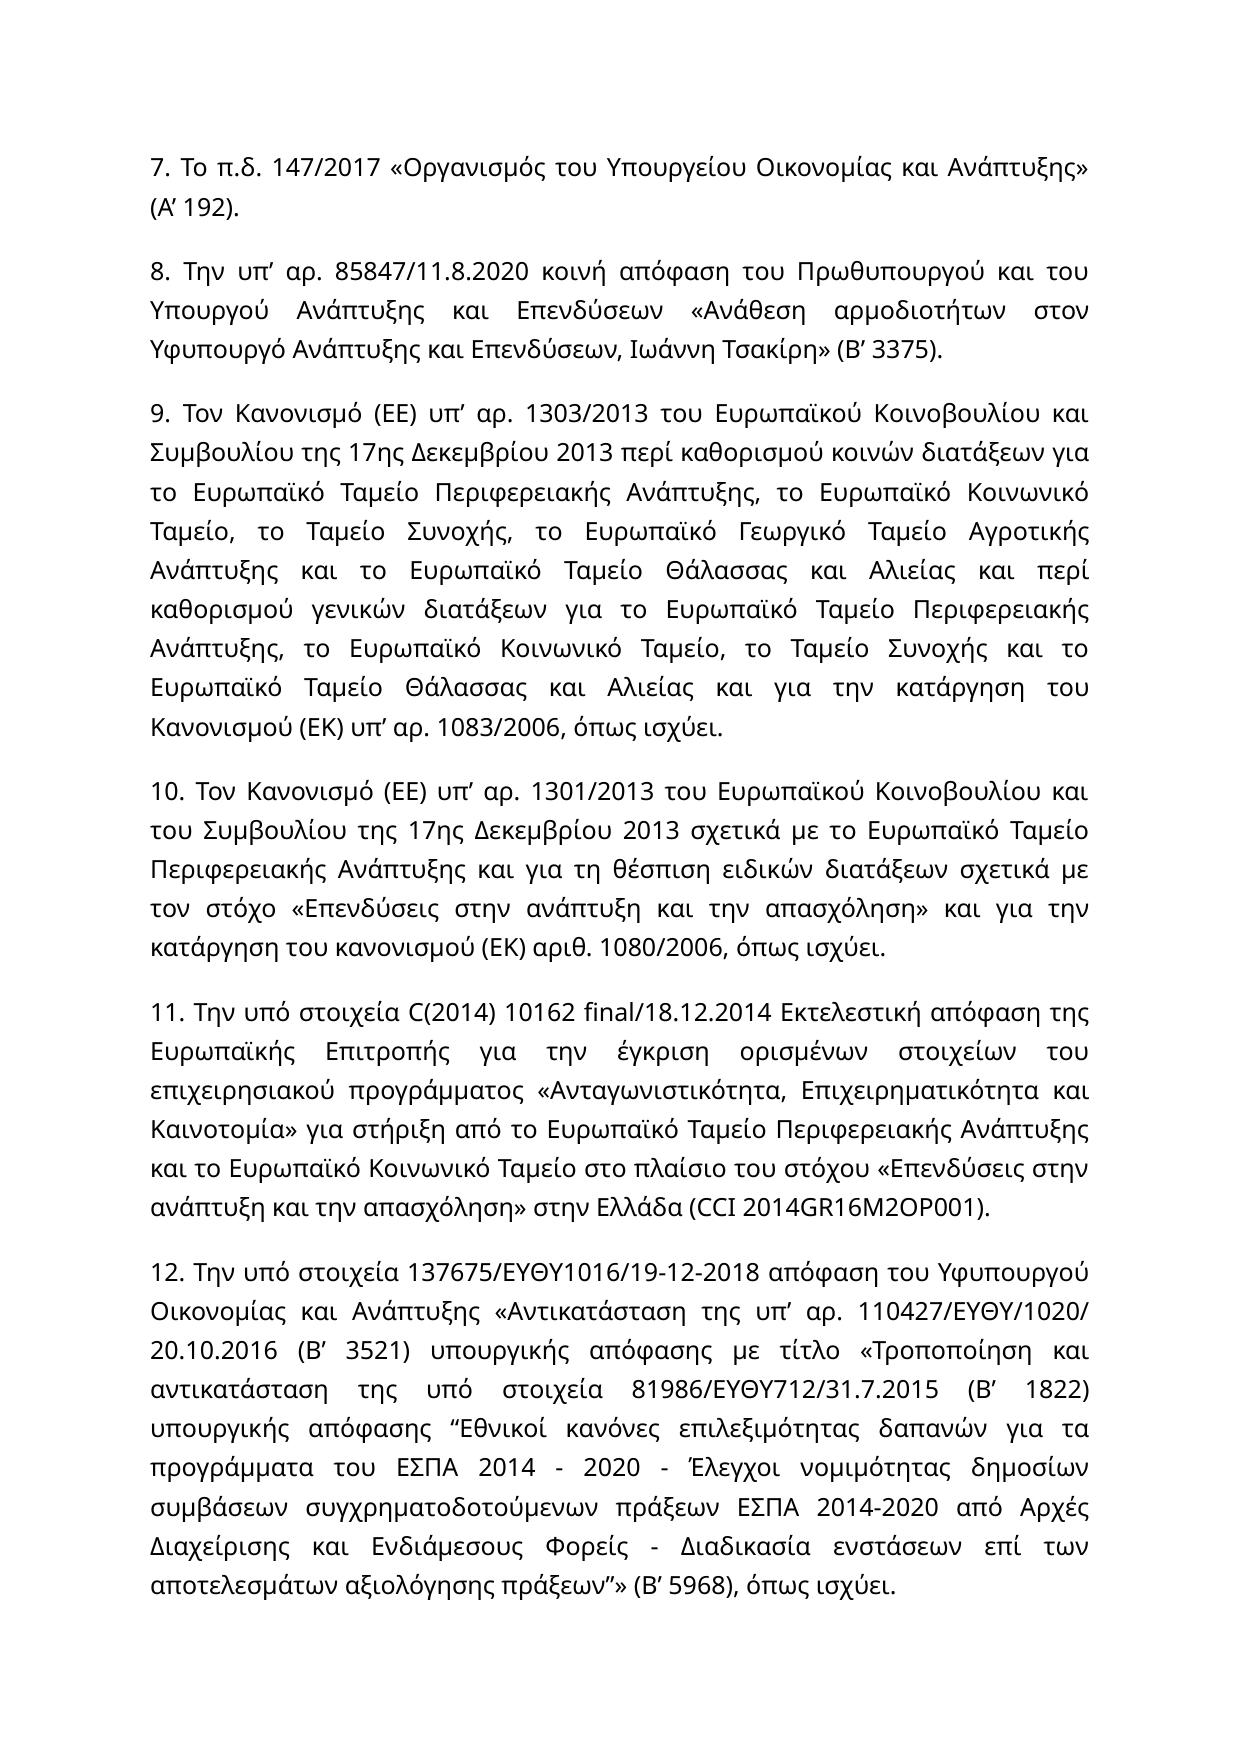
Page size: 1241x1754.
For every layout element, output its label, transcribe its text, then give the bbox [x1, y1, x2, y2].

text 8. Την υπ’ αρ. 85847/11.8.2020 κοινή απόφαση του Πρωθυπουργού και του Υπουργού Ανάπτυξης και Επενδύσεων «Ανάθεση αρμοδιοτήτων στον Υφυπουργό Ανάπτυξης και Επενδύσεων, Ιωάννη Τσακίρη» (Β’ 3375). [150, 253, 1090, 366]
text 10. Τον Κανονισμό (ΕΕ) υπ’ αρ. 1301/2013 του Ευρωπαϊκού Κοινοβουλίου και του Συμβουλίου της 17ης Δεκεμβρίου 2013 σχετικά με το Ευρωπαϊκό Ταμείο Περιφερειακής Ανάπτυξης και για τη θέσπιση ειδικών διατάξεων σχετικά με τον στόχο «Επενδύσεις στην ανάπτυξη και την απασχόληση» και για την κατάργηση του κανονισμού (ΕΚ) αριθ. 1080/2006, όπως ισχύει. [150, 773, 1090, 964]
text 12. Την υπό στοιχεία 137675/EΥΘΥ1016/19-12-2018 απόφαση του Υφυπουργού Οικονομίας και Ανάπτυξης «Αντικατάσταση της υπ’ αρ. 110427/EΥΘΥ/1020/ 20.10.2016 (Β’ 3521) υπουργικής απόφασης με τίτλο «Τροποποίηση και αντικατάσταση της υπό στοιχεία 81986/ΕΥΘΥ712/31.7.2015 (Β’ 1822) υπουργικής απόφασης “Εθνικοί κανόνες επιλεξιμότητας δαπανών για τα προγράμματα του ΕΣΠΑ 2014 - 2020 - Έλεγχοι νομιμότητας δημοσίων συμβάσεων συγχρηματοδοτούμενων πράξεων ΕΣΠΑ 2014-2020 από Αρχές Διαχείρισης και Ενδιάμεσους Φορείς - Διαδικασία ενστάσεων επί των αποτελεσμάτων αξιολόγησης πράξεων”» (Β’ 5968), όπως ισχύει. [150, 1254, 1090, 1602]
text 9. Τον Κανονισμό (ΕΕ) υπ’ αρ. 1303/2013 του Ευρωπαϊκού Κοινοβουλίου και Συμβουλίου της 17ης Δεκεμβρίου 2013 περί καθορισμού κοινών διατάξεων για το Ευρωπαϊκό Ταμείο Περιφερειακής Ανάπτυξης, το Ευρωπαϊκό Κοινωνικό Ταμείο, το Ταμείο Συνοχής, το Ευρωπαϊκό Γεωργικό Ταμείο Αγροτικής Ανάπτυξης και το Ευρωπαϊκό Ταμείο Θάλασσας και Αλιείας και περί καθορισμού γενικών διατάξεων για το Ευρωπαϊκό Ταμείο Περιφερειακής Ανάπτυξης, το Ευρωπαϊκό Κοινωνικό Ταμείο, το Ταμείο Συνοχής και το Ευρωπαϊκό Ταμείο Θάλασσας και Αλιείας και για την κατάργηση του Κανονισμού (ΕΚ) υπ’ αρ. 1083/2006, όπως ισχύει. [150, 396, 1090, 743]
text 7. Το π.δ. 147/2017 «Οργανισμός του Υπουργείου Οικονομίας και Ανάπτυξης» (Α’ 192). [150, 150, 1090, 223]
text 11. Την υπό στοιχεία C(2014) 10162 final/18.12.2014 Εκτελεστική απόφαση της Ευρωπαϊκής Επιτροπής για την έγκριση ορισμένων στοιχείων του επιχειρησιακού προγράμματος «Ανταγωνιστικότητα, Επιχειρηματικότητα και Καινοτομία» για στήριξη από το Ευρωπαϊκό Ταμείο Περιφερειακής Ανάπτυξης και το Ευρωπαϊκό Κοινωνικό Ταμείο στο πλαίσιο του στόχου «Επενδύσεις στην ανάπτυξη και την απασχόληση» στην Ελλάδα (CCI 2014GR16M2OP001). [150, 994, 1090, 1224]
